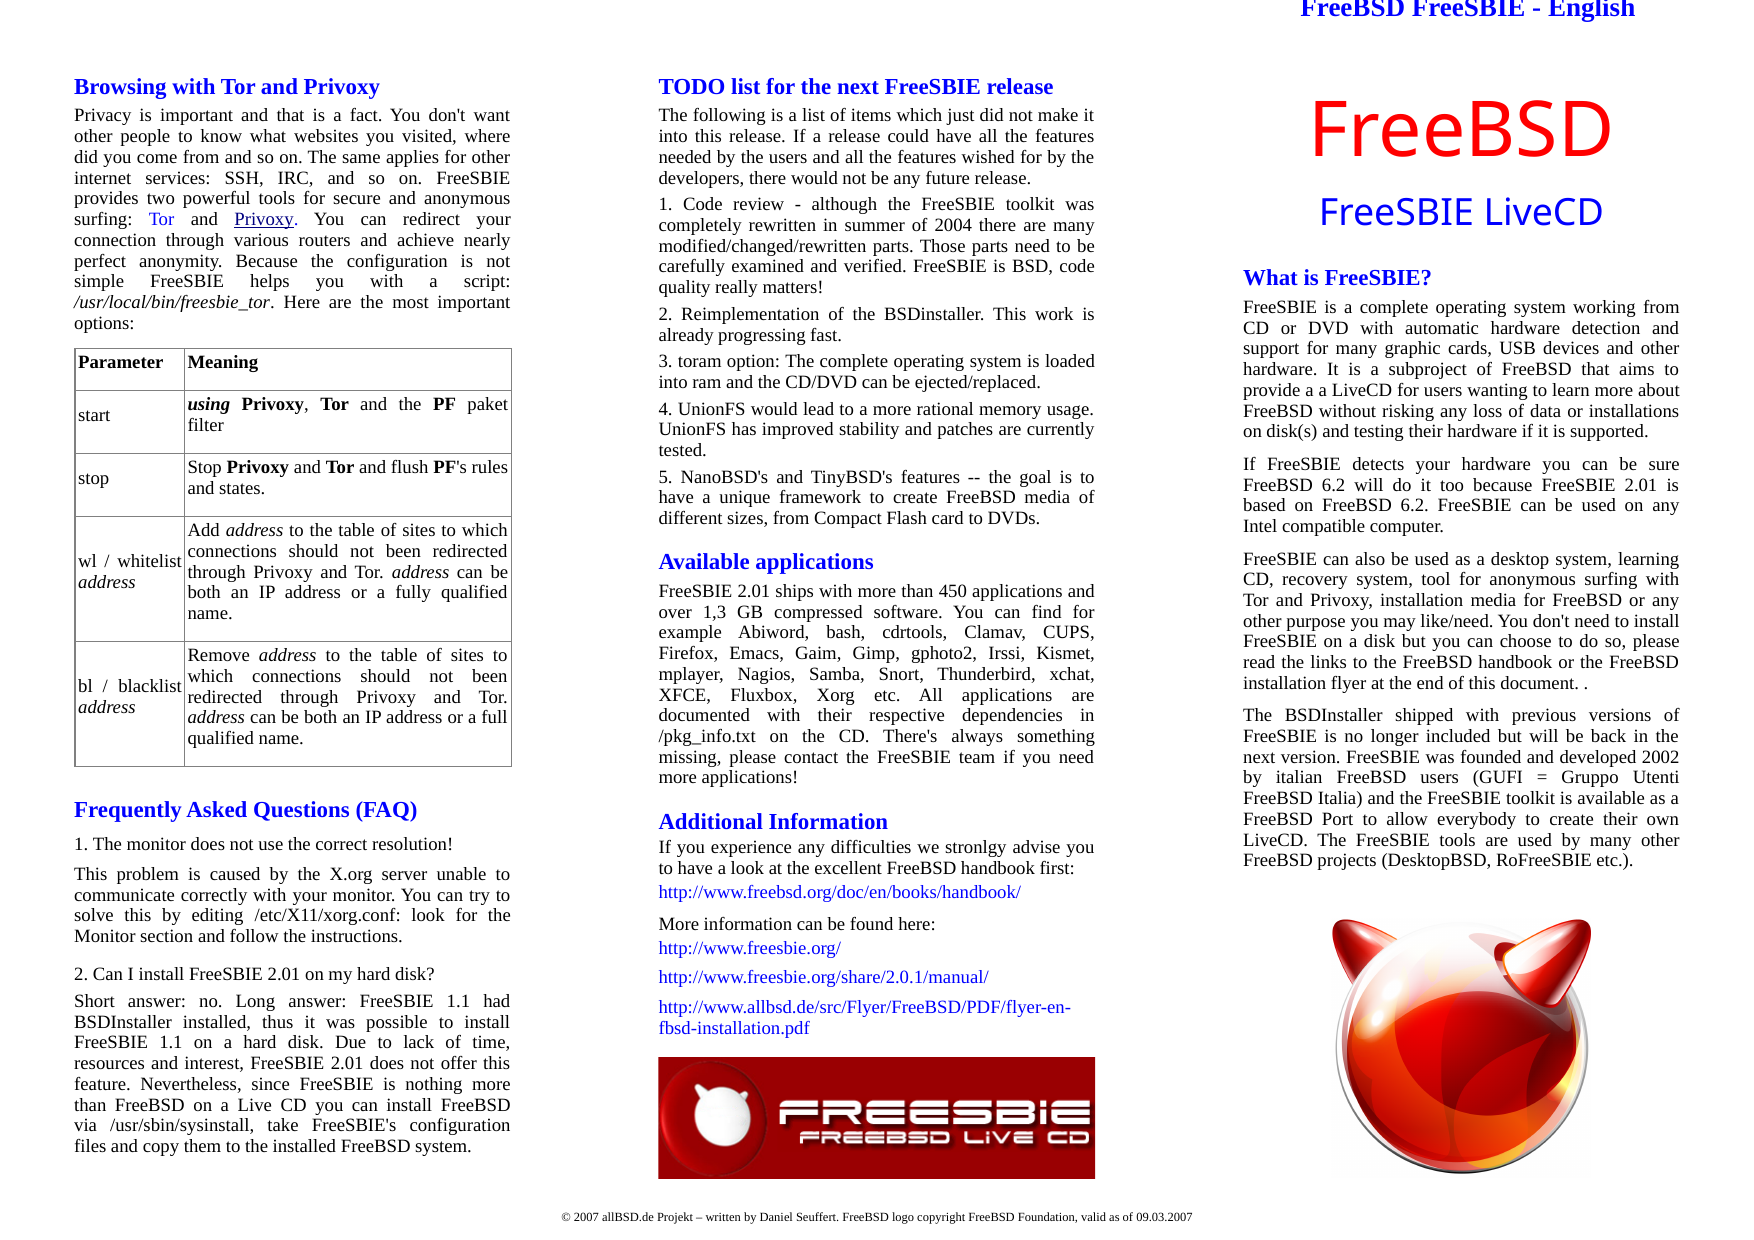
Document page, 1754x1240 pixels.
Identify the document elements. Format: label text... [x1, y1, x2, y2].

text 2. Can I install FreeSBIE 2.01 on my hard disk? [74, 964, 511, 985]
text http://www.freesbie.org/ [658, 937, 1095, 958]
table_header Parameter [76, 349, 184, 390]
text Short answer: no. Long answer: FreeSBIE 1.1 had BSDInstaller installed, thus it was possible to install FreeSBIE 1.1 on a hard disk. Due to lack of time, resources and interest, FreeSBIE 2.01 does not offer this feature. Nevertheless, since FreeSBIE is nothing more than FreeBSD on a Live CD you can install FreeBSD via /usr/sbin/sysinstall, take FreeSBIE's configuration files and copy them to the installed FreeBSD system. [74, 991, 511, 1157]
text If FreeSBIE detects your hardware you can be sure FreeBSD 6.2 will do it too because FreeSBIE 2.01 is based on FreeBSD 6.2. FreeSBIE can be used on any Intel compatible computer. [1243, 453, 1680, 536]
table_cell Add address to the table of sites to which connections should not been redirected through Privoxy and Tor. address can be both an IP address or a fully qualified name. [185, 517, 511, 641]
text http://www.freebsd.org/doc/en/books/handbook/ [658, 881, 1095, 902]
text 2. Reimplementation of the BSDinstaller. This work is already progressing fast. [658, 304, 1095, 345]
picture [658, 1057, 1096, 1179]
picture [1331, 918, 1592, 1178]
text http://www.freesbie.org/share/2.0.1/manual/ [658, 967, 1095, 988]
table_cell using Privoxy, Tor and the PF paket filter [185, 391, 511, 453]
table_cell start [76, 391, 184, 453]
text FreeSBIE is a complete operating system working from CD or DVD with automatic hardware detection and support for many graphic cards, USB devices and other hardware. It is a subproject of FreeBSD that aims to provide a a LiveCD for users wanting to learn more about FreeBSD without risking any loss of data or installations on disk(s) and testing their hardware if it is supported. [1243, 297, 1680, 442]
subtitle Additional Information [658, 809, 1095, 834]
table_cell Remove address to the table of sites to which connections should not been redirected through Privoxy and Tor. address can be both an IP address or a full qualified name. [185, 642, 511, 766]
text 4. UnionFS would lead to a more rational memory usage. UnionFS has improved stability and patches are currently tested. [658, 398, 1095, 461]
subtitle Frequently Asked Questions (FAQ) [74, 797, 511, 822]
table_header Meaning [185, 349, 511, 390]
text 5. NanoBSD's and TinyBSD's features -- the goal is to have a unique framework to create FreeBSD media of different sizes, from Compact Flash card to DVDs. [658, 467, 1095, 529]
text This problem is caused by the X.org server unable to communicate correctly with your monitor. You can try to solve this by editing /etc/X11/xorg.conf: look for the Monitor section and follow the instructions. [74, 863, 511, 946]
text The following is a list of items which just did not make it into this release. If a release could have all the features needed by the users and all the features wished for by the developers, there would not be any future release. [658, 105, 1095, 188]
text http://www.allbsd.de/src/Flyer/FreeBSD/PDF/flyer-en-fbsd-installation.pdf [658, 997, 1095, 1038]
text If you experience any difficulties we stronlgy advise you to have a look at the excellent FreeBSD handbook first: [658, 837, 1095, 878]
text FreeSBIE can also be used as a desktop system, learning CD, recovery system, tool for anonymous surfing with Tor and Privoxy, installation media for FreeBSD or any other purpose you may like/need. You don't need to install FreeSBIE on a disk but you can choose to do so, please read the links to the FreeBSD handbook or the FreeBSD installation flyer at the end of this document. . [1243, 548, 1680, 693]
subtitle FreeSBIE LiveCD [1243, 185, 1680, 236]
subtitle Available applications [658, 549, 1095, 575]
text FreeSBIE 2.01 ships with more than 450 applications and over 1,3 GB compressed software. You can find for example Abiword, bash, cdrtools, Clamav, CUPS, Firefox, Emacs, Gaim, Gimp, gphoto2, Irssi, Kismet, mplayer, Nagios, Samba, Snort, Thunderbird, xchat, XFCE, Fluxbox, Xorg etc. All applications are documented with their respective dependencies in /pkg_info.txt on the CD. There's always something missing, please contact the FreeSBIE team if you need more applications! [658, 581, 1095, 788]
text Browsing with Tor and Privoxy [74, 74, 511, 99]
text The BSDInstaller shipped with previous versions of FreeSBIE is no longer included but will be back in the next version. FreeSBIE was founded and developed 2002 by italian FreeBSD users (GUFI = Gruppo Utenti FreeBSD Italia) and the FreeSBIE toolkit is available as a FreeBSD Port to allow everybody to create their own LiveCD. The FreeSBIE tools are used by many other FreeBSD projects (DesktopBSD, RoFreeSBIE etc.). [1243, 705, 1680, 871]
text 1. Code review - although the FreeSBIE toolkit was completely rewritten in summer of 2004 there are many modified/changed/rewritten parts. Those parts need to be carefully examined and verified. FreeSBIE is BSD, code quality really matters! [658, 194, 1095, 298]
text Privacy is important and that is a fact. You don't want other people to know what websites you visited, where did you come from and so on. The same applies for other internet services: SSH, IRC, and so on. FreeSBIE provides two powerful tools for secure and anonymous surfing: Tor and Privoxy. You can redirect your connection through various routers and achieve nearly perfect anonymity. Because the configuration is not simple FreeSBIE helps you with a script: /usr/local/bin/freesbie_tor. Here are the most important options: [74, 105, 511, 333]
text 1. The monitor does not use the correct resolution! [74, 834, 511, 855]
text FreeBSD [1243, 74, 1680, 179]
table_cell wl / whitelist address [76, 517, 184, 641]
subtitle TODO list for the next FreeSBIE release [658, 74, 1095, 99]
text More information can be found here: [658, 914, 1095, 934]
table_cell stop [76, 454, 184, 516]
text 3. toram option: The complete operating system is loaded into ram and the CD/DVD can be ejected/replaced. [658, 351, 1095, 392]
table_cell bl / blacklist address [76, 642, 184, 766]
subtitle What is FreeSBIE? [1243, 265, 1680, 291]
table_cell Stop Privoxy and Tor and flush PF's rules and states. [185, 454, 511, 516]
